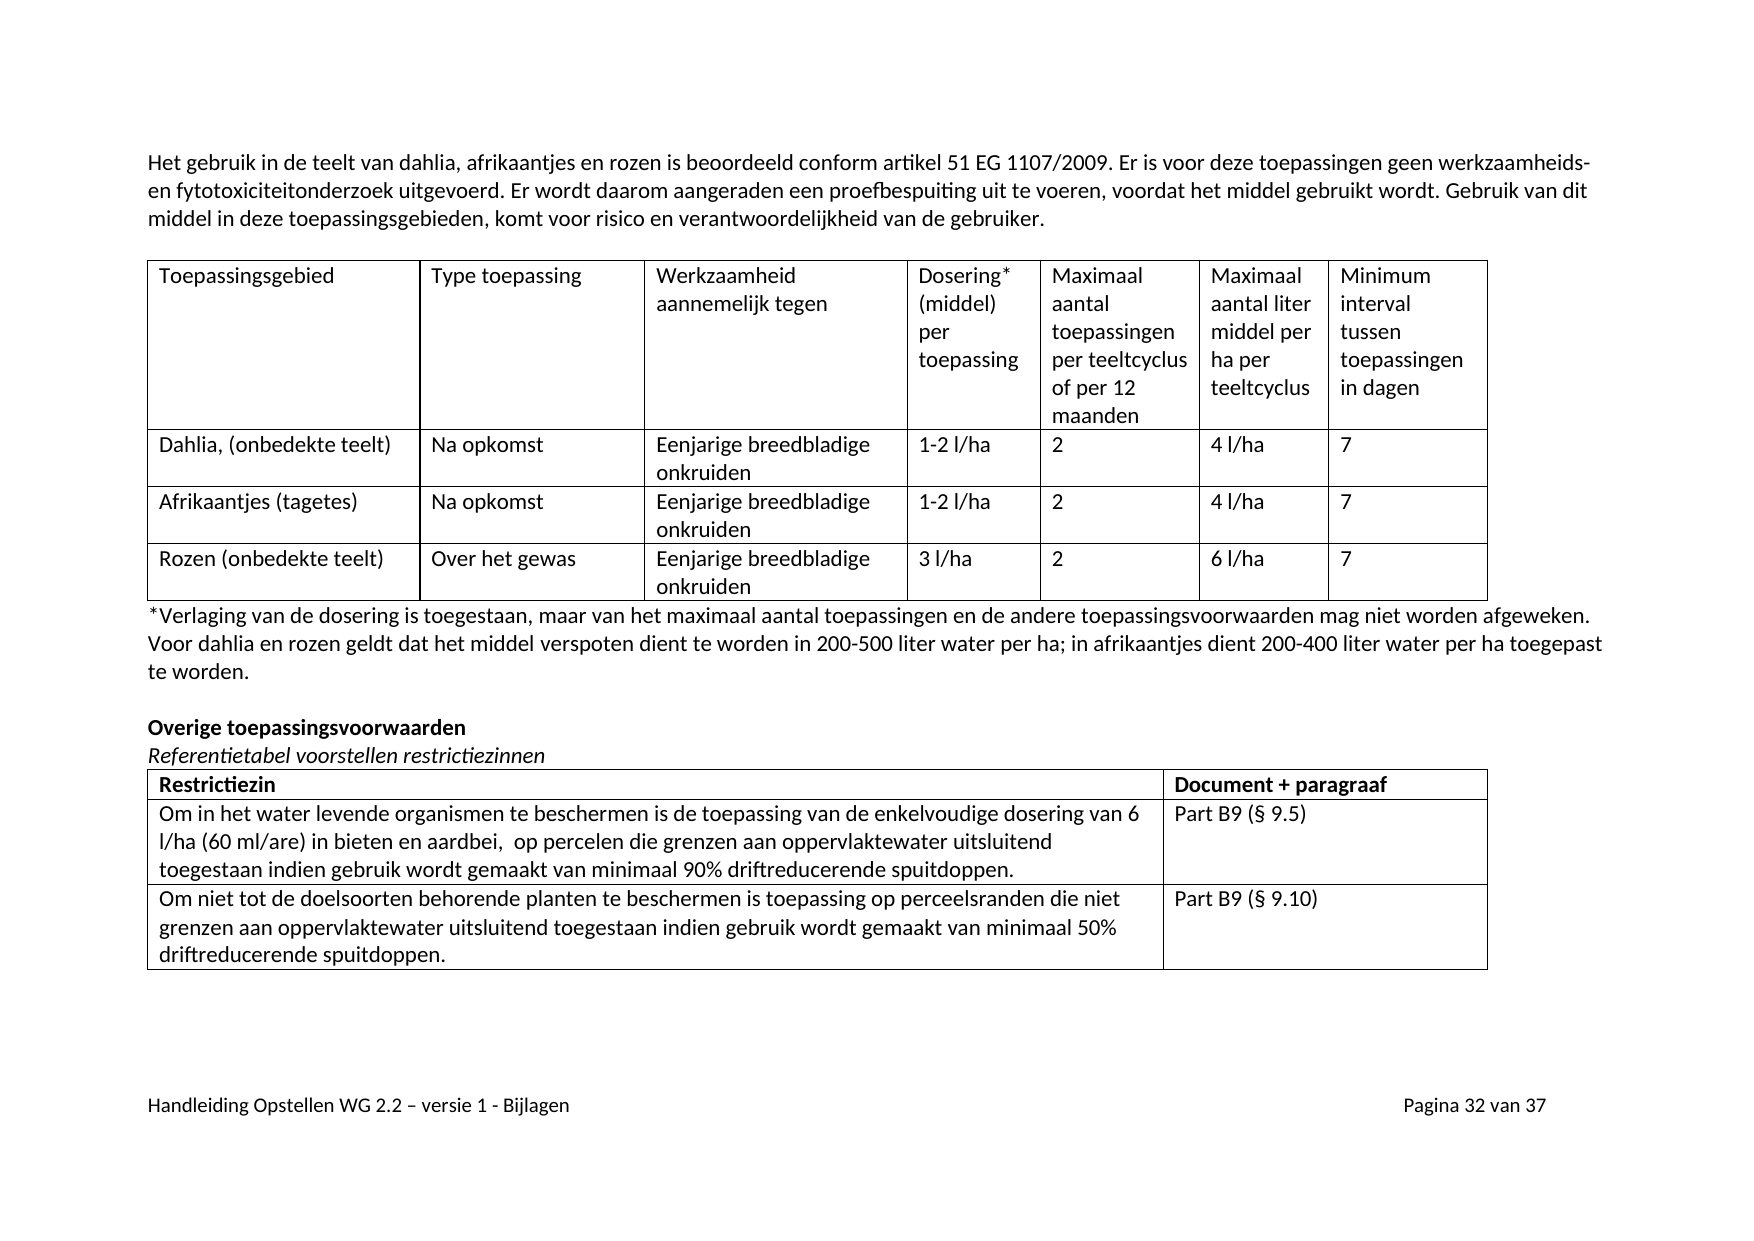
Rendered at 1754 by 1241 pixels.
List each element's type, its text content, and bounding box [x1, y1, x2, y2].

table_header Type toepassing [421, 261, 644, 429]
table_header Restrictiezin [148, 770, 1163, 798]
table_cell 2 [1041, 544, 1199, 600]
table_cell Om niet tot de doelsoorten behorende planten te beschermen is toepassing op perceelsranden die niet grenzen aan oppervlaktewater uitsluitend toegestaan indien gebruik wordt gemaakt van minimaal 50% driftreducerende spuitdoppen. [148, 885, 1163, 969]
table_cell Afrikaantjes (tagetes) [148, 487, 419, 543]
table_header Document + paragraaf [1164, 770, 1487, 798]
table_cell 2 [1041, 430, 1199, 486]
table_header Maximaal aantal toepassingen per teeltcyclus of per 12 maanden [1041, 261, 1199, 429]
table_cell Over het gewas [421, 544, 644, 600]
text Het gebruik in de teelt van dahlia, afrikaantjes en rozen is beoordeeld conform artikel 51 EG 1107/2009. Er is voor deze toepassingen geen werkzaamheids- en fytotoxiciteitonderzoek uitgevoerd. Er wordt daarom aangeraden een proefbespuiting uit te voeren, voordat het middel gebruikt wordt. Gebruik van dit middel in deze toepassingsgebieden, komt voor risico en verantwoordelijkheid van de gebruiker. [148, 148, 1606, 232]
table_cell 7 [1329, 487, 1487, 543]
text Overige toepassingsvoorwaarden [148, 713, 1606, 741]
table_cell Part B9 (§ 9.10) [1164, 885, 1487, 969]
table_cell Part B9 (§ 9.5) [1164, 800, 1487, 883]
table_header Toepassingsgebied [148, 261, 419, 429]
table_cell 7 [1329, 430, 1487, 486]
table_header Minimum interval tussen toepassingen in dagen [1329, 261, 1487, 429]
table_cell Eenjarige breedbladige onkruiden [645, 430, 907, 486]
table_header Dosering* (middel) per toepassing [908, 261, 1040, 429]
table_cell Eenjarige breedbladige onkruiden [645, 487, 907, 543]
table_cell 7 [1329, 544, 1487, 600]
table_cell 6 l/ha [1200, 544, 1328, 600]
text Voor dahlia en rozen geldt dat het middel verspoten dient te worden in 200-500 liter water per ha; in afrikaantjes dient 200-400 liter water per ha toegepast te worden. [148, 629, 1606, 685]
table_cell 1-2 l/ha [908, 487, 1040, 543]
table_cell 2 [1041, 487, 1199, 543]
table_cell Eenjarige breedbladige onkruiden [645, 544, 907, 600]
text *Verlaging van de dosering is toegestaan, maar van het maximaal aantal toepassingen en de andere toepassingsvoorwaarden mag niet worden afgeweken. [148, 601, 1606, 629]
table_header Maximaal aantal liter middel per ha per teeltcyclus [1200, 261, 1328, 429]
table_cell 1-2 l/ha [908, 430, 1040, 486]
table_cell Rozen (onbedekte teelt) [148, 544, 419, 600]
table_cell 4 l/ha [1200, 487, 1328, 543]
table_cell Dahlia, (onbedekte teelt) [148, 430, 419, 486]
table_cell 3 l/ha [908, 544, 1040, 600]
table_cell 4 l/ha [1200, 430, 1328, 486]
text Referentietabel voorstellen restrictiezinnen [148, 741, 1606, 769]
table_cell Om in het water levende organismen te beschermen is de toepassing van de enkelvoudige dosering van 6 l/ha (60 ml/are) in bieten en aardbei, op percelen die grenzen aan oppervlaktewater uitsluitend toegestaan indien gebruik wordt gemaakt van minimaal 90% driftreducerende spuitdoppen. [148, 800, 1163, 883]
table_cell Na opkomst [421, 430, 644, 486]
table_header Werkzaamheid aannemelijk tegen [645, 261, 907, 429]
table_cell Na opkomst [421, 487, 644, 543]
